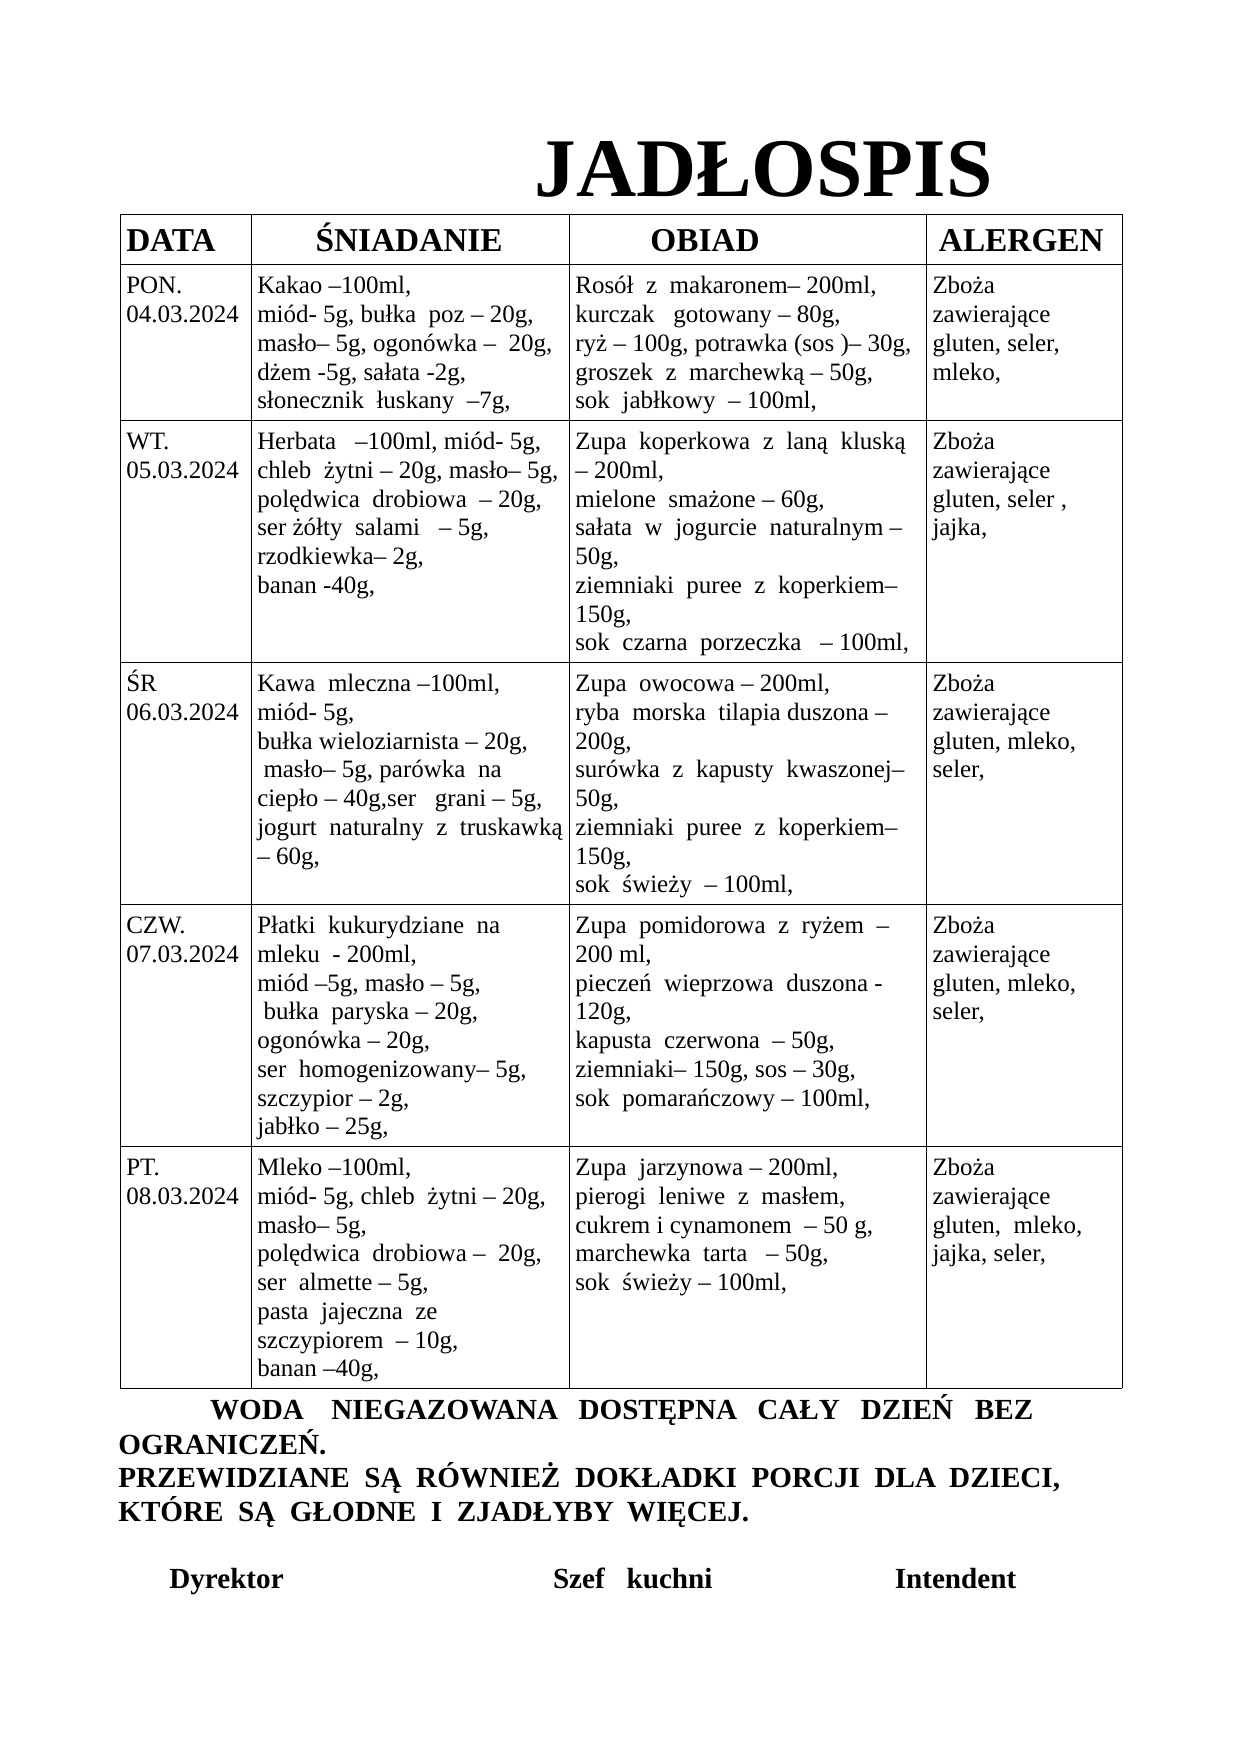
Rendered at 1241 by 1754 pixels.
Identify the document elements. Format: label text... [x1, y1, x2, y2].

table_cell Kakao –100ml, miód- 5g, bułka poz – 20g, masło– 5g, ogonówka – 20g, dżem -5g, sałata -2g, słonecznik łuskany –7g, [252, 265, 569, 420]
table_cell Zupa pomidorowa z ryżem – 200 ml, pieczeń wieprzowa duszona - 120g, kapusta czerwona – 50g, ziemniaki– 150g, sos – 30g, sok pomarańczowy – 100ml, [570, 905, 926, 1146]
table_cell Zboża zawierające gluten, mleko, seler, [927, 905, 1122, 1146]
table_cell Kawa mleczna –100ml, miód- 5g, bułka wieloziarnista – 20g, masło– 5g, parówka na ciepło – 40g,ser grani – 5g, jogurt naturalny z truskawką – 60g, [252, 663, 569, 904]
table_cell Zboża zawierające gluten, seler , jajka, [927, 421, 1122, 662]
text JADŁOSPIS [118, 118, 1122, 214]
text WODA NIEGAZOWANA DOSTĘPNA CAŁY DZIEŃ BEZ OGRANICZEŃ. [118, 1388, 1122, 1460]
table_cell Płatki kukurydziane na mleku - 200ml, miód –5g, masło – 5g, bułka paryska – 20g, ogonówka – 20g, ser homogenizowany– 5g, szczypior – 2g, jabłko – 25g, [252, 905, 569, 1146]
table_cell Zupa owocowa – 200ml, ryba morska tilapia duszona – 200g, surówka z kapusty kwaszonej– 50g, ziemniaki puree z koperkiem– 150g, sok świeży – 100ml, [570, 663, 926, 904]
table_cell PON. 04.03.2024 [121, 265, 251, 420]
table_cell Herbata –100ml, miód- 5g, chleb żytni – 20g, masło– 5g, polędwica drobiowa – 20g, ser żółty salami – 5g, rzodkiewka– 2g, banan -40g, [252, 421, 569, 662]
table_cell CZW. 07.03.2024 [121, 905, 251, 1146]
table_cell Zboża zawierające gluten, seler, mleko, [927, 265, 1122, 420]
table_cell ŚR 06.03.2024 [121, 663, 251, 904]
table_header ŚNIADANIE [252, 215, 569, 264]
table_cell Mleko –100ml, miód- 5g, chleb żytni – 20g, masło– 5g, polędwica drobiowa – 20g, ser almette – 5g, pasta jajeczna ze szczypiorem – 10g, banan –40g, [252, 1147, 569, 1388]
table_cell Zboża zawierające gluten, mleko, jajka, seler, [927, 1147, 1122, 1388]
text Dyrektor Szef kuchni Intendent [118, 1561, 1122, 1594]
table_cell WT. 05.03.2024 [121, 421, 251, 662]
table_cell Zupa jarzynowa – 200ml, pierogi leniwe z masłem, cukrem i cynamonem – 50 g, marchewka tarta – 50g, sok świeży – 100ml, [570, 1147, 926, 1388]
table_cell PT. 08.03.2024 [121, 1147, 251, 1388]
table_header ALERGEN [927, 215, 1122, 264]
text PRZEWIDZIANE SĄ RÓWNIEŻ DOKŁADKI PORCJI DLA DZIECI, KTÓRE SĄ GŁODNE I ZJADŁYBY WIĘCEJ. [118, 1460, 1122, 1527]
table_cell Zboża zawierające gluten, mleko, seler, [927, 663, 1122, 904]
table_cell Rosół z makaronem– 200ml, kurczak gotowany – 80g, ryż – 100g, potrawka (sos )– 30g, groszek z marchewką – 50g, sok jabłkowy – 100ml, [570, 265, 926, 420]
table_cell Zupa koperkowa z laną kluską – 200ml, mielone smażone – 60g, sałata w jogurcie naturalnym – 50g, ziemniaki puree z koperkiem– 150g, sok czarna porzeczka – 100ml, [570, 421, 926, 662]
table_header OBIAD [570, 215, 926, 264]
table_header DATA [121, 215, 251, 264]
